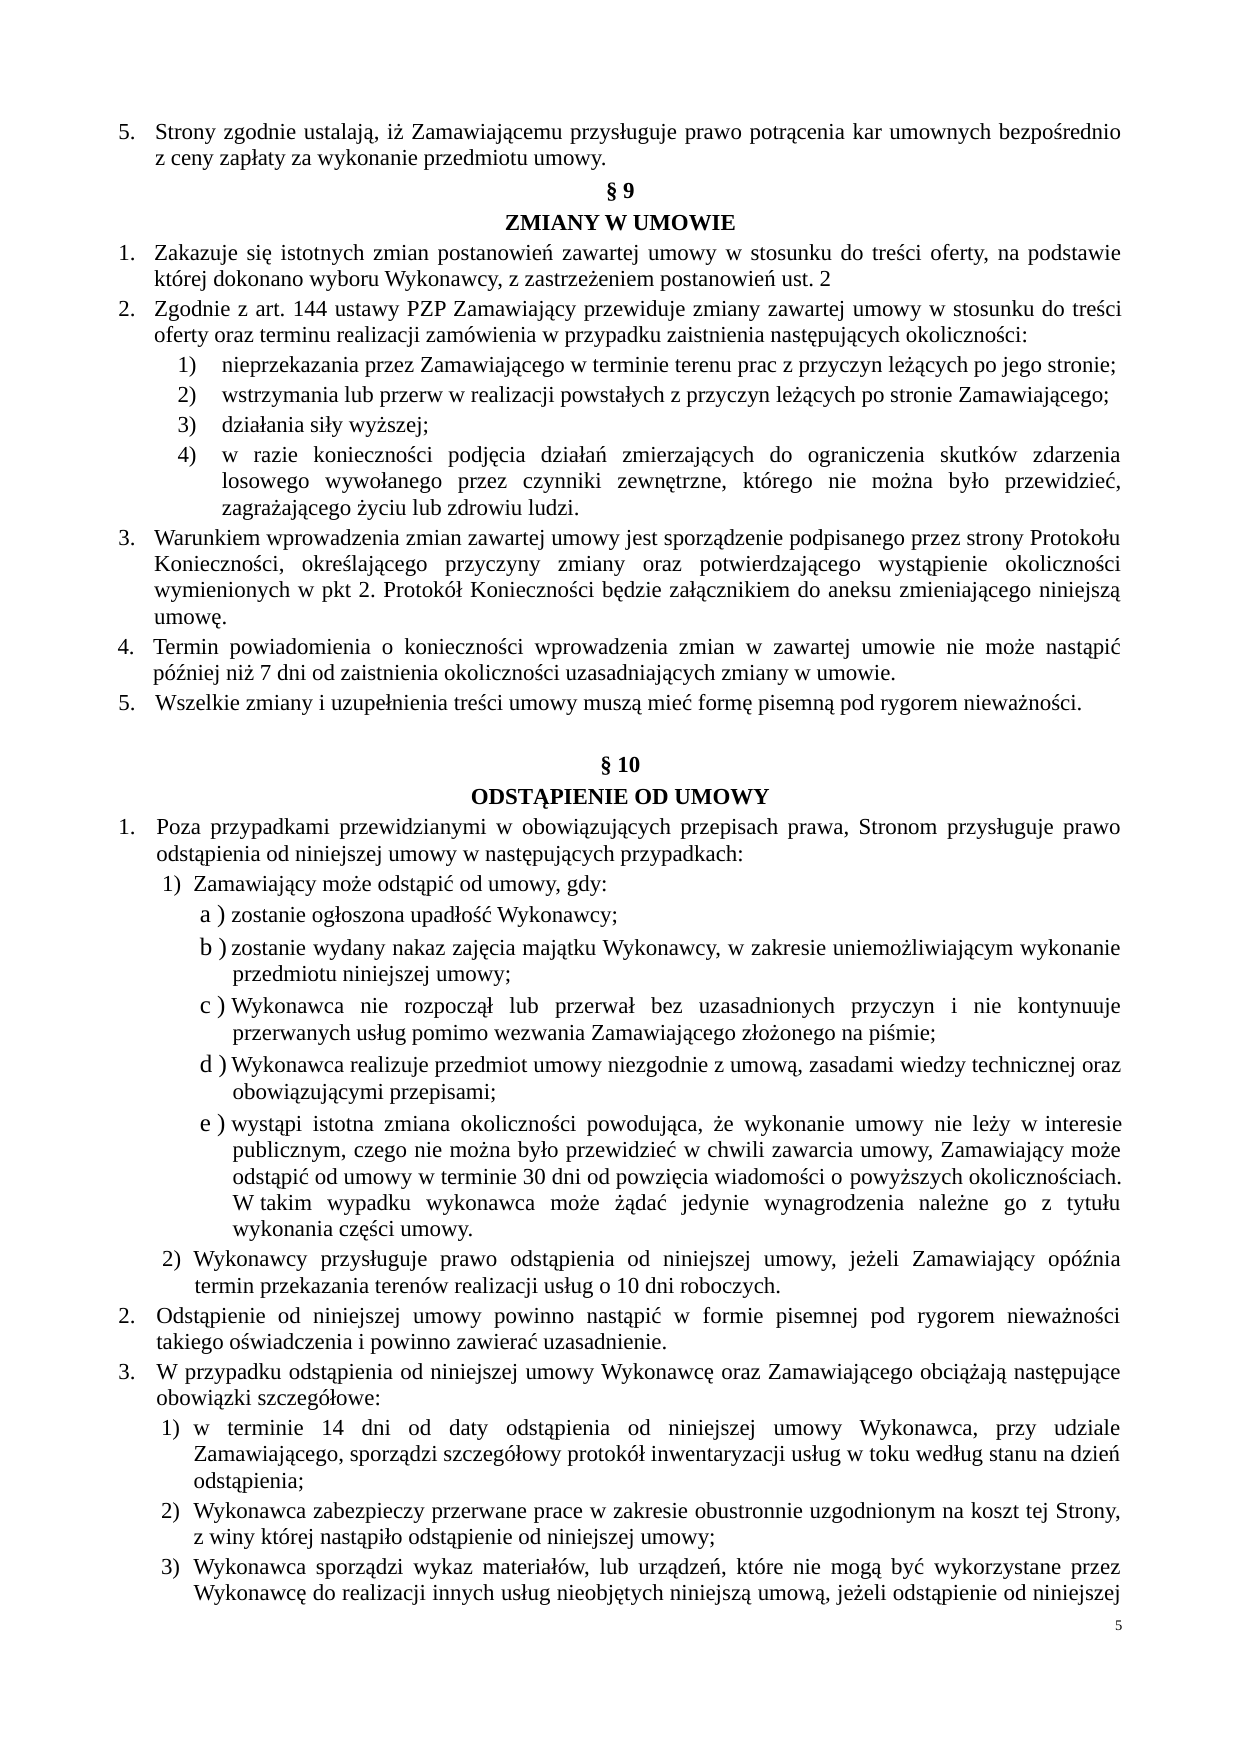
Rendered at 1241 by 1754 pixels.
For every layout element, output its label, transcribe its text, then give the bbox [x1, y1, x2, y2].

text 2) wstrzymania lub przerw w realizacji powstałych z przyczyn leżących po stronie Zamawiającego; [177, 381, 1122, 408]
text ZMIANY W UMOWIE [118, 209, 1122, 235]
list Wykonawca realizuje przedmiot umowy niezgodnie z umową, zasadami wiedzy technicznej oraz obowiązującymi przepisami; [193, 1049, 1122, 1104]
list zostanie wydany nakaz zajęcia majątku Wykonawcy, w zakresie uniemożliwiającym wykonanie przedmiotu niniejszej umowy; [193, 932, 1122, 987]
list Zamawiający może odstąpić od umowy, gdy: [156, 869, 1122, 896]
text 5. Wszelkie zmiany i uzupełnienia treści umowy muszą mieć formę pisemną pod rygorem nieważności. [118, 689, 1122, 715]
list działania siły wyższej; [177, 411, 1122, 438]
text 3. W przypadku odstąpienia od niniejszej umowy Wykonawcę oraz Zamawiającego obciążają następujące obowiązki szczegółowe: [118, 1358, 1122, 1411]
text § 9 [118, 177, 1122, 203]
text 1. Zakazuje się istotnych zmian postanowień zawartej umowy w stosunku do treści oferty, na podstawie której dokonano wyboru Wykonawcy, z zastrzeżeniem postanowień ust. 2 [118, 239, 1122, 292]
list zostanie ogłoszona upadłość Wykonawcy; [193, 899, 1122, 928]
text 5. Strony zgodnie ustalają, iż Zamawiającemu przysługuje prawo potrącenia kar umownych bezpośrednio z ceny zapłaty za wykonanie przedmiotu umowy. [118, 118, 1122, 171]
list w terminie 14 dni od daty odstąpienia od niniejszej umowy Wykonawca, przy udziale Zamawiającego, sporządzi szczegółowy protokół inwentaryzacji usług w toku według stanu na dzień odstąpienia; [155, 1414, 1122, 1493]
text 3. Warunkiem wprowadzenia zmian zawartej umowy jest sporządzenie podpisanego przez strony Protokołu Konieczności, określającego przyczyny zmiany oraz potwierdzającego wystąpienie okoliczności wymienionych w pkt 2. Protokół Konieczności będzie załącznikiem do aneksu zmieniającego niniejszą umowę. [118, 524, 1122, 629]
text ODSTĄPIENIE OD UMOWY [118, 783, 1122, 810]
text 4. Termin powiadomienia o konieczności wprowadzenia zmian w zawartej umowie nie może nastąpić później niż 7 dni od zaistnienia okoliczności uzasadniających zmiany w umowie. [117, 633, 1122, 685]
text 2. Zgodnie z art. 144 ustawy PZP Zamawiający przewiduje zmiany zawartej umowy w stosunku do treści oferty oraz terminu realizacji zamówienia w przypadku zaistnienia następujących okoliczności: [118, 295, 1122, 348]
list Wykonawcy przysługuje prawo odstąpienia od niniejszej umowy, jeżeli Zamawiający opóźnia termin przekazania terenów realizacji usług o 10 dni roboczych. [156, 1245, 1122, 1298]
text § 10 [118, 751, 1122, 777]
list Wykonawca sporządzi wykaz materiałów, lub urządzeń, które nie mogą być wykorzystane przez Wykonawcę do realizacji innych usług nieobjętych niniejszą umową, jeżeli odstąpienie od niniejszej [155, 1553, 1122, 1606]
text 1) nieprzekazania przez Zamawiającego w terminie terenu prac z przyczyn leżących po jego stronie; [177, 351, 1122, 378]
text 2. Odstąpienie od niniejszej umowy powinno nastąpić w formie pisemnej pod rygorem nieważności takiego oświadczenia i powinno zawierać uzasadnienie. [118, 1302, 1122, 1354]
list wystąpi istotna zmiana okoliczności powodująca, że wykonanie umowy nie leży w interesie publicznym, czego nie można było przewidzieć w chwili zawarcia umowy, Zamawiający może odstąpić od umowy w terminie 30 dni od powzięcia wiadomości o powyższych okolicznościach. W takim wypadku wykonawca może żądać jedynie wynagrodzenia należne go z tytułu wykonania części umowy. [193, 1108, 1122, 1242]
list w razie konieczności podjęcia działań zmierzających do ograniczenia skutków zdarzenia losowego wywołanego przez czynniki zewnętrzne, którego nie można było przewidzieć, zagrażającego życiu lub zdrowiu ludzi. [177, 441, 1122, 520]
list Wykonawca nie rozpoczął lub przerwał bez uzasadnionych przyczyn i nie kontynuuje przerwanych usług pomimo wezwania Zamawiającego złożonego na piśmie; [193, 990, 1122, 1046]
list Wykonawca zabezpieczy przerwane prace w zakresie obustronnie uzgodnionym na koszt tej Strony, z winy której nastąpiło odstąpienie od niniejszej umowy; [155, 1497, 1122, 1549]
text 1. Poza przypadkami przewidzianymi w obowiązujących przepisach prawa, Stronom przysługuje prawo odstąpienia od niniejszej umowy w następujących przypadkach: [118, 813, 1122, 866]
